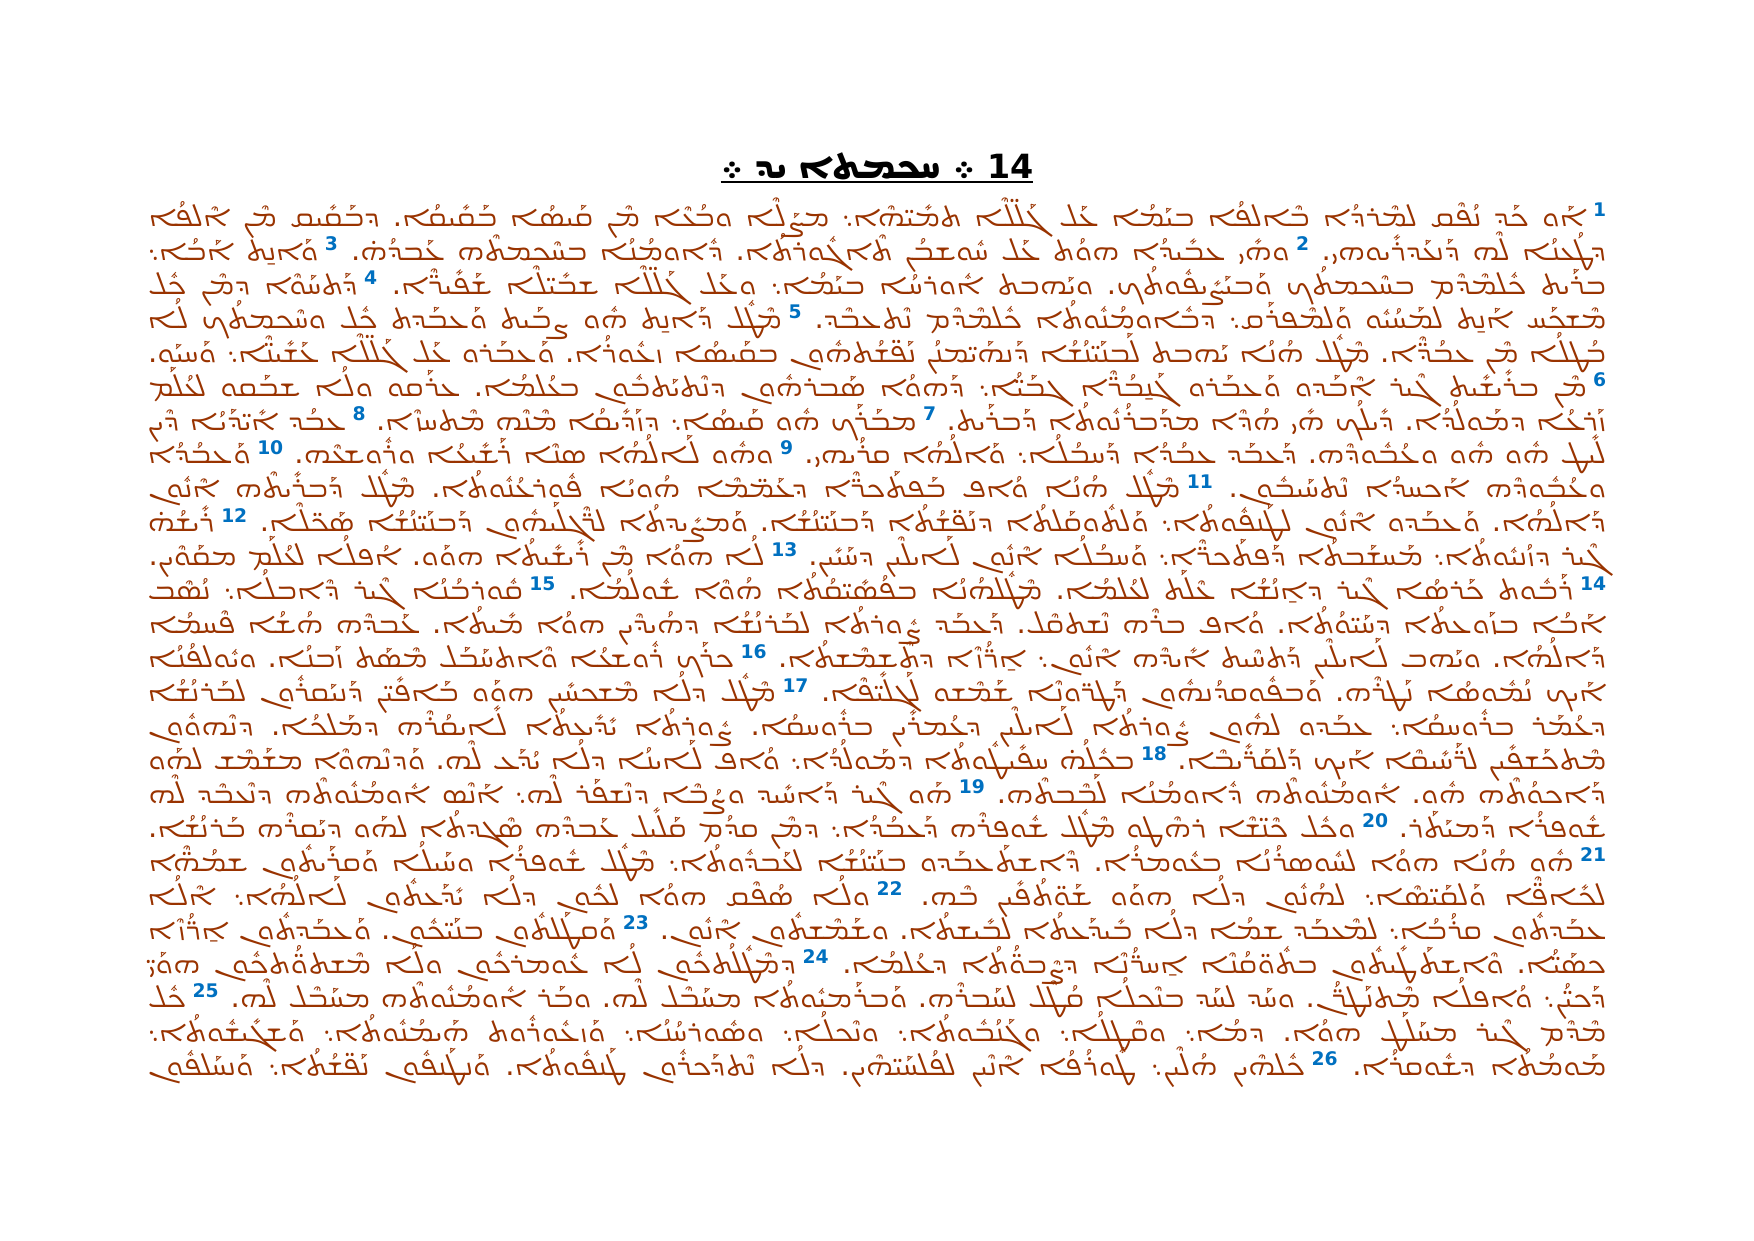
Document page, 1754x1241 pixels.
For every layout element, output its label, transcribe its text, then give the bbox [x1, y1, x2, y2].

text 1 ܐܰܘ ܟܰܕ ܢܳܦܶܩ ܠܡܶܪܕܳܐ ܒܶܐܠܦܳܐ ܒܝܰܡܳܐ ܥܰܠ ܓܰܠ̈ܠܶܐ ܬܡܺܝ̈ܗܶܐ܆ ܡܨܰܠܶܐ ܘܒܳܥܶܐ ܡܶܢ ܩܰܝܣܳܐ ܒܰܩܺܝܩܳܐ. ܕܒܰܩܺܝܩ ܡܶܢ ܐܶܠܦܳܐ ܕܛܳܥܢܳܐ ܠܶܗ ܕܰܢܥܰܕܪܺܝܘܗܝ. 2 ܘܗܺܝ ܥܒܺܝܕܳܐ ܗܘܳܬ ܥܰܠ ܚܽܘܫܒܳܢ ܬܶܐܓܽܘܪܬܳܐ. ܕܽܐܘܡܳܢܳܐ ܒܚܶܟܡܬܶܗ ܥܰܒܕܳܗ̇. 3 ܘܰܐܢ̱ܬ ܐܰܒܳܐ܆ ܒܪܰܝܬ ܟܽܠܡܶܕܶܡ ܒܚܶܟܡܬܳܟ ܘܰܒܝܰܨܺܝܦܽܘܬܳܟ. ܘܝܰܗܒܬ ܐܽܘܪܚܳܐ ܒܝܰܡܳܐ܆ ܘܥܰܠ ܓܰܠ̈ܠܶܐ ܫܒܺܝ̈ܠܶܐ ܫܰܦܺܝܖ̈ܶܐ. 4 ܕܰܬܚܰܘܶܐ ܕܡܶܢ ܟܽܠ ܡܶܫܟܰܚ ܐܰܢ̱ܬ ܠܡܰܚܳܝܽܘ ܘܰܠܡܶܦܪܰܩ܆ ܕܒܽܐܘܡܳܢܽܘܬܳܐ ܟܽܠܡܶܕܶܡ ܢܶܬܥܒܶܕ. 5 ܡܶܛܽܠ ܕܰܐܢ̱ܬ ܗܽܘ ܨܒܰܝܬ ܘܰܥܒܰܕܬ ܟܽܠ ܘܚܶܟܡܬܳܟ ܠܳܐ ܒܳܛܠܳܐ ܡܶܢ ܥܒܳܕ̈ܶܐ. ܡܶܛܽܠ ܗܳܢܳܐ ܝܰܗܒܬ ܠܰܒܢܰܝ̈ܢܳܫܳܐ ܕܰܢܗܰܝ̈ܡܢܳܢ ܢܰܦ̈ܫܳܬܗܽܘܢ ܒܩܰܝܣܳܐ ܙܥܽܘܪܳܐ. ܘܰܥܒܰܪܘ ܥܰܠ ܓܰܠ̈ܠܶܐ ܥܰܫܺܝܢ̈ܶܐ܆ ܘܰܚܝܰܘ. 6 ܡܶܢ ܒܪܺܝܫܺܝܬ ܓܶܝܪ ܐܶܒܰܕܘ ܘܰܥܒܰܪܘ ܓܰܢ̱ܒܳܖ̈ܶܐ ܓܒܰܝ̈ܳܐ܆ ܕܰܗܘܳܐ ܣܰܒܪܗܽܘܢ ܕܢܶܬܝܰܬܒܽܘܢ ܒܥܳܠܡܳܐ. ܥܪܰܩܘ ܘܠܳܐ ܫܒܰܩܘ ܠܥܳܠܰܡ ܙܰܪܥܳܐ ܕܡܰܘܠܳܕܳܐ. ܕܺܝܠܳܟ ܗܺܝ ܗܳܕܶܐ ܡܕܰܒܪܳܢܽܘܬܳܐ ܕܰܒܪܰܝܬ. 7 ܡܒܰܪܰܟ ܗܽܘ ܩܰܝܣܳܐ܆ ܕܙܰܕܺܝܩܳܐ ܡܶܢܶܗ ܡܶܬܚܙܶܐ. 8 ܥܒܳܕ ܐܺܝ̈ܕܰܝܳܐ ܕܶܝܢ ܠܺܝܛ ܗܽܘ ܗܽܘ ܘܥܳܒܽܘܕܶܗ. ܕܰܥܒܰܕ ܥܒܳܕܳܐ ܕܰܚܒܳܠܳܐ܆ ܘܰܐܠܳܗܳܐ ܩܪܳܝܗܝ. 9 ܘܗܽܘ ܠܰܐܠܳܗܳܐ ܣܢܶܐ ܪܰܫܺܝܥܳܐ ܘܪܽܘܫܥܶܗ. 10 ܘܰܥܒܳܕܳܐ ܘܥܳܒܽܘܕܶܗ ܐܰܟܚܕܳܐ ܢܶܬܚܰܝܒܽܘܢ. 11 ܡܶܛܽܠ ܗܳܢܳܐ ܘܳܐܦ ܒܰܦܬܰܟܖ̈ܶܐ ܕܥܰܡ̈ܡܶܐ ܗܳܘܝܳܐ ܦܽܘܪܥܳܢܽܘܬܳܐ. ܡܶܛܽܠ ܕܰܒܪܺܝܬܶܗ ܐܶܢܽܘܢ ܕܰܐܠܳܗܳܐ. ܘܰܥܒܰܕܘ ܐܶܢܽܘܢ ܠܛܰܢܦܽܘܬܳܐ܆ ܘܰܠܬܽܘܩܰܠܬܳܐ ܕܢܰܦ̈ܫܳܬܳܐ ܕܰܒܢܰܝ̈ܢܳܫܳܐ. ܘܰܡܨܺܝܕܬܳܐ ܠܪ̈ܶܓܠܰܝܗܽܘܢ ܕܰܒܢܰܝ̈ܢܳܫܳܐ ܣܰܟ̈ܠܶܐ. 12 ܪܺܝܫܳܗ̇ ܓܶܝܪ ܕܙܳܢܝܽܘܬܳܐ܆ ܡܰܚܫܰܒܬܳܐ ܕܰܦܬܰܟܖ̈ܶܐ܆ ܘܰܚܒܳܠܳܐ ܐܶܢܽܘܢ ܠܰܐܝܠܶܝܢ ܕܚܰܝܺܝܢ. 13 ܠܳܐ ܗܘܳܐ ܡܶܢ ܪܺܝܫܺܝܬܳܐ ܗܘܰܘ. ܐܳܦܠܳܐ ܠܥܳܠܰܡ ܡܩܰܘܶܝܢ. 14 ܪܰܒܽܘܬ ܟܰܪܣܳܐ ܓܶܝܪ ܕܐ̱ܢܳܫܳܐ ܥܶܠܰܬ ܠܥܳܠܡܳܐ. ܡܶܛܽܠܗܳܢܳܐ ܒܦܳܣܺܝ̈ܩܳܬܳܐ ܗܳܘܶܐ ܫܽܘܠܳܡܳܐ. 15 ܩܽܘܪܒܳܢܳܐ ܓܶܝܪ ܕܶܐܒܠܳܐ܆ ܢܳܣܶܒ ܐܰܒܳܐ ܒܙܰܘܥܬܳܐ ܕܚܰܝ̈ܘܳܬܳܐ. ܘܳܐܦ ܒܪܶܗ ܢܶܫܬܩܶܠ. ܕܰܥܒܰܕ ܨܽܘܪܬܳܐ ܠܒܰܪܢܳܫܳܐ ܕܗܳܝܕܶܝܢ ܗܘܳܐ ܡܺܝܬܳܐ. ܥܰܒܕܶܗ ܗܳܫܳܐ ܦܶܚܡܳܐ ܕܰܐܠܳܗܳܐ. ܘܝܰܗܒ ܠܰܐܝܠܶܝܢ ܕܰܬܚܶܝܬ ܐܺܝܕܶܗ ܐܶܢܽܘܢ܆ ܐ̱ܪ̈ܳܙܶܐ ܕܬܶܫܡܶܫܬܳܐ. 16 ܟܪܰܟ ܪܽܘܫܥܳܐ ܘܶܐܬܚܰܒܰܠ ܡܶܣܰܬ ܙܰܒܢܳܐ. ܘܝܽܘܠܦܳܢܳܐ ܐܰܝܟ ܢܳܡܽܘܣܳܐ ܢܰܛܪܶܗ. ܘܰܒܦܽܘܩܕܳܢܗܽܘܢ ܕܰܛܪ̈ܘܢܶܐ ܫܰܡܶܫܘ ܠܰܓܠܺܝ̈ܦܶܐ. 17 ܡܶܛܽܠ ܕܠܳܐ ܡܶܫܟܚܺܝܢ ܗܘܰܘ ܒܰܐܦܺܝ̈ܢ ܕܰܢܝܰܩܪܽܘܢ ܠܒܰܪܢܳܫܳܐ ܕܥܳܡܰܪ ܒܪܽܘܚܩܳܐ܆ ܥܒܰܕܘ ܠܗܽܘܢ ܨܽܘܪܬܳܐ ܠܰܐܝܠܶܝܢ ܕܥܳܡܪܺܝܢ ܒܪܽܘܚܩܳܐ. ܨܽܘܪܬܳܐ ܝܺܕܺܝܥܬܳܐ ܠܺܐܝܩܳܪܶܗ ܕܡܰܠܟܳܐ. ܕܢܶܗܘܽܘܢ ܡܶܬܟܰܫܦܺܝܢ ܠܖ̈ܰܚܺܝܩܶܐ ܐܰܝܟ ܕܰܠܩܰܪ̈ܺܝܒܶܐ. 18 ܒܟܽܠܳܗ̇ ܚܦܺܝܛܽܘܬܳܐ ܕܡܰܘܠܳܕܳܐ܆ ܘܳܐܦ ܠܰܐܝܢܳܐ ܕܠܳܐ ܝܳܕܰܥ ܠܶܗ. ܘܰܕܢܶܗܘܶܐ ܡܫܰܡܶܫ ܠܗܰܘ ܕܰܐܟܘܳܬܶܗ ܗܽܘ. ܐܽܘܡܳܢܽܘܬܶܗ ܕܽܐܘܡܳܢܳܐ ܠܰܒܶܒܬܶܗ. 19 ܗܰܘ ܓܶܝܪ ܕܰܐܚܺܝܕ ܘܨܳܒܶܐ ܕܢܶܫܦܰܪ ܠܶܗ܆ ܐܰܢܶܣ ܐܽܘܡܳܢܽܘܬܶܗ ܕܢܶܥܒܶܕ ܠܶܗ ܫܽܘܦܪܳܐ ܕܰܡܝܰܬܰܪ. 20 ܘܟܽܠ ܟܶܢ̈ܫܶܐ ܪܗܶܛܘ ܡܶܛܽܠ ܫܽܘܦܪܶܗ ܕܰܥܒܳܕܳܐ܆ ܕܡܶܢ ܩܕܳܡ ܩܰܠܺܝܠ ܥܰܒܕܶܗ ܣܶܓܕܬܳܐ ܠܗܰܘ ܕܝܰܩܪܶܗ ܒܰܪܢܳܫܳܐ. 21 ܗܽܘ ܗܳܢܳܐ ܗܘܳܐ ܠܚܽܘܣܪܳܢܳܐ ܒܥܽܘܡܪܳܐ. ܕܶܐܫܬܰܥܒܰܕܘ ܒܢܰܝ̈ܢܳܫܳܐ ܠܥܰܒܕܽܘܬܳܐ܆ ܡܶܛܽܠ ܫܽܘܦܪܳܐ ܘܚܰܝܠܳܐ ܘܰܩܪܰܝܬܽܘܢ ܫܡܳܗ̈ܶܐ ܠܟܺܐܦ̈ܶܐ ܘܰܠܩܰܝ̈ܣܶܐ܆ ܠܗܳܢܽܘܢ ܕܠܳܐ ܗܘܰܘ ܫܰܘ̈ܬܳܦܺܝܢ ܒܶܗ. 22 ܘܠܳܐ ܣܳܦܶܩ ܗܘܳܐ ܠܟܽܘܢ ܕܠܳܐ ܝܺܕܰܥܬܽܘܢ ܠܰܐܠܳܗܳܐ܆ ܐܶܠܳܐ ܥܒܰܕܬܽܘܢ ܩܪܳܒܳܐ܆ ܠܡܶܥܒܰܕ ܫܡܳܐ ܕܠܳܐ ܒܺܝܕܰܥܬܳܐ ܠܒܺܝܫܬܳܐ. ܘܫܰܡܶܫܬܽܘܢ ܐܶܢܽܘܢ. 23 ܘܰܩܛܰܠܬܽܘܢ ܒܢܰܝ̈ܟܽܘܢ. ܘܰܥܒܰܕܬܽܘܢ ܐ̱ܪ̈ܳܙܶܐ ܟܣܰܝ̈ܳܐ. ܘܶܐܫܬܰܛܺܝܬܽܘܢ ܒܬܽܘ̈ܩܳܢܶܐ ܐ̱ܚܪ̈ܳܢܶܐ ܕܨܶܒܘ̈ܳܬܳܐ ܕܥܳܠܡܳܐ. 24 ܕܡܶܛܽܠܳܬܟܽܘܢ ܠܳܐ ܥܽܘܡܪܟܽܘܢ ܘܠܳܐ ܡܶܫܬܘ̈ܳܬܟܽܘܢ ܗܘܰܝ̈ ܕܰܟܝ̈ܳܢ܆ ܘܳܐܦܠܳܐ ܡܶܬܢܰܛܪ̈ܳܢ. ܘܚܰܕ ܠܚܰܕ ܒܢܶܟܠܳܐ ܩܳܛܶܠ ܠܚܰܒܪܶܗ. ܘܰܒܪܰܡܝܽܘܬܳܐ ܡܚܰܒܶܠ ܠܶܗ. ܘܒܰܪ ܐܽܘܡܳܢܽܘܬܶܗ ܡܚܰܒܶܠ ܠܶܗ. 25 ܟܽܠ ܡܶܕܶܡ ܓܶܝܪ ܡܚܰܠܰܛ ܗܘܳܐ. ܕܡܳܐ܆ ܘܩܶܛܠܳܐ܆ ܘܓܰܢܳܒܽܘܬܳܐ܆ ܘܢܶܟܠܳܐ܆ ܘܣܽܘܪܚܳܢܳܐ܆ ܘܰܙܥܽܘܪܽܘܬ ܗܰܝܡܳܢܽܘܬܳܐ܆ ܘܰܫܓܺܝܫܽܘܬܳܐ܆ ܡܰܘܡܳܬܳܐ ܕܫܽܘܩܪܳܐ. 26 ܟܽܠܗܶܝܢ ܗܳܠܶܝܢ܆ ܛܽܘܪܳܦܳܐ ܐܶܢܶܝܢ ܠܦܳܠܚܰܝ̈ܗܶܝܢ. ܕܠܳܐ ܢܶܬܕܰܟܪܽܘܢ ܛܰܢܦܽܘܬܳܐ. ܘܰܢܛܰܢܦܽܘܢ ܢܰܦ̈ܫܳܬܳܐ܆ ܘܰܢܚܰܠܦܽܘܢ ܠܺܝܠܺܝ̈ܕܶܐ. ܘܡܶܫܬܘ̈ܳܬܗܽܘܢ ܕܠܳܐ ܒܛܶܟܣܳܐ܆ ܓܰܘܪܳܐ ܘܛܰܢܦܽܘܬܳܐ ܕܕܽܘܒܳܖ̈ܶܐ. 27 ܕܰܦܬܰܟܖ̈ܰܝܗܽܘܢ ܐܰܒܺܝܕܰܝ̈ ܫܡܳܗ̈ܶܐ. ܘܬܶܫܡܶܫܬܗܽܘܢ ܪܺܝܫܳܐ ܕܟܽܠܳܗ̇ ܒܺܝܫܬܳܐ܆ ܘܥܶܠܬܳܐ ܗ̱ܝ ܕܰܚܒܳܠܳܐ. 28 ܐܶܢ ܒܳܣܡܺܝܢ܆ ܡܶܬܛܰܢܦܺܝܢ. ܘܶܐܢ ܡܶܬܢܰܒܶܝܢ ܢܕܰܓܠܽܘܢ. ܘܶܐܢ ܚܰܝܺܝܢ܆ ܢܶܛܠܡܽܘܢ. ܘܶܐܢ ܢܺܐܡܽܘܢ ܒܕܰܓܳܠܽܘܬܳܐ܆ ܠܳܐ ܢܰܫܪܽܘܢ. 29 ܕܗܶܢܽܘܢ܆ ܬܟܺܝܠܺܝܢ ܥܰܠ ܦܬܰܟܖ̈ܶܐ ܕܠܰܝܬ ܒܗܽܘܢ ܚܰܫܚܽܘ܆ ܝܺܡܰܘ ܒܺܝܫܳܐܺܝܬ ܘܠܳܐ ܣܳܒܪܺܝܢ ܕܗܳܘܝܳܐ ܡܶܢܗܽܘܢ ܦܽܘܪܥܳܢܽܘܬܳܐ. 30 ܬܰܪܬܶܝܢ ܢܺܐܬܝ̈ܳܢ ܥܠܰܝܗܽܘܢ ܒܩܽܘܫܬܳܐ. ܥܰܠ ܕܶܐܬܚܰܫܰܒܘ ܒܺܝܫܳܐܺܝܬ ܥܰܠ ܐܰܠܳܗܳܐ. ܘܚܳܪܘ ܒܰܦܬܰܟܖ̈ܶܐ ܘܺܝܡܰܘ ܒܰܛܠܽܘܡܝܳܐ ܒܨܺܝܪܳܐ. ܘܰܒܣܰܘ ܥܰܠ ܩܽܘܫܬܳܐ. 31 ܘܠܳܐ ܗܘܳܐ ܗܳܢܳܐ ܚܰܝܠܳܐ ܕܦܽܘܪܥܳܢܽܘܬܳܐ܆ ܐܶܠܳܐ ܦܽܘܪܥܳܢܽܘܬܳܐ ܕܚܰܛܳܝܳܐ. ܘܚܰܝܳܒܽܘܬܳܐ ܗܽܘ ܠܛܳܠܽܘܡ̈ܶܐ ܒܡܶܕܶܡ ܕܰܥܒܰܕܘ. [148, 199, 1606, 1082]
text 14 ܀ ܚܟܡܬܐ ܝܕ ܀ [148, 148, 1606, 187]
